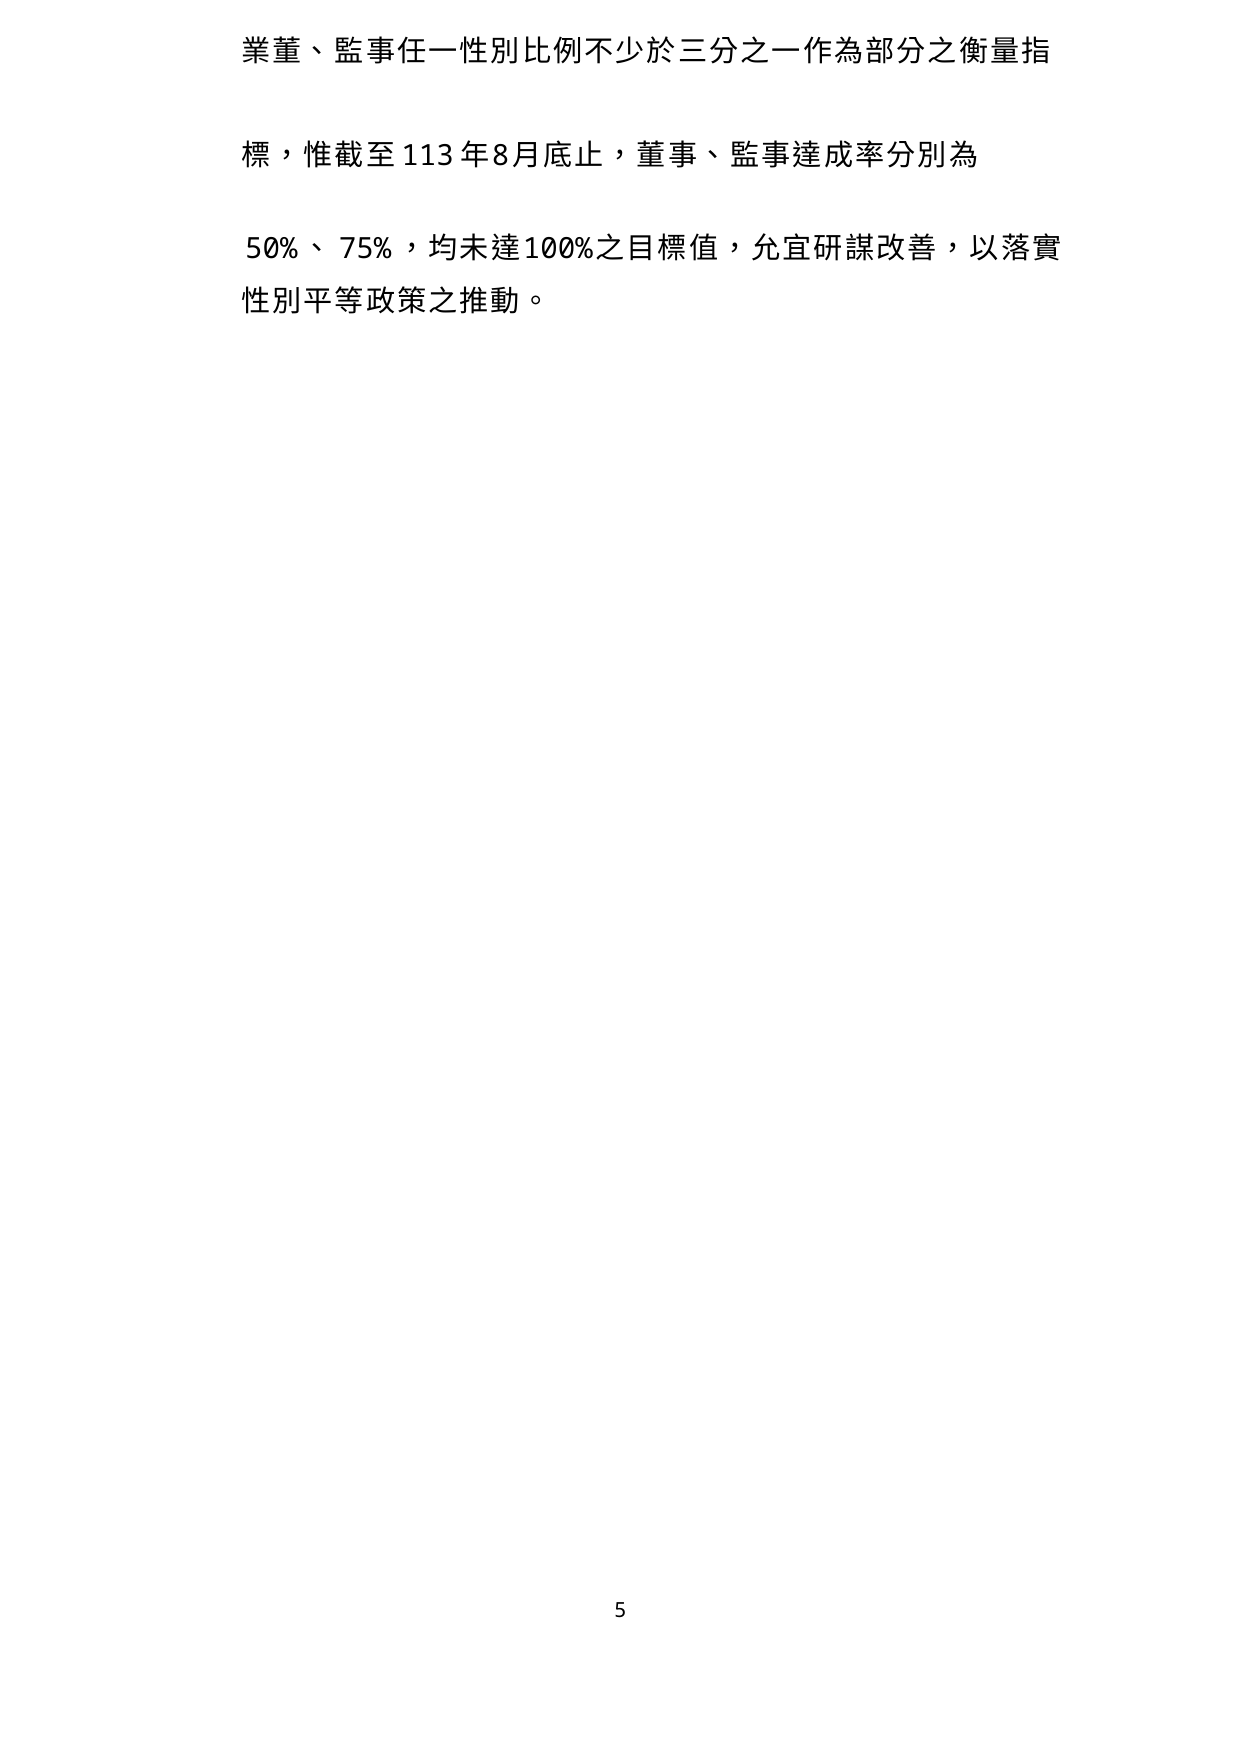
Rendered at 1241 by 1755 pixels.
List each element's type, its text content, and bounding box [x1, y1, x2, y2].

text 業董、監事任一性別比例不少於三分之一作為部分之衡量指標，惟截至113年8月底止，董事、監事達成率分別為50%、75%，均未達100%之目標值，允宜研謀改善，以落實性別平等政策之推動。 [236, 7, 1063, 320]
